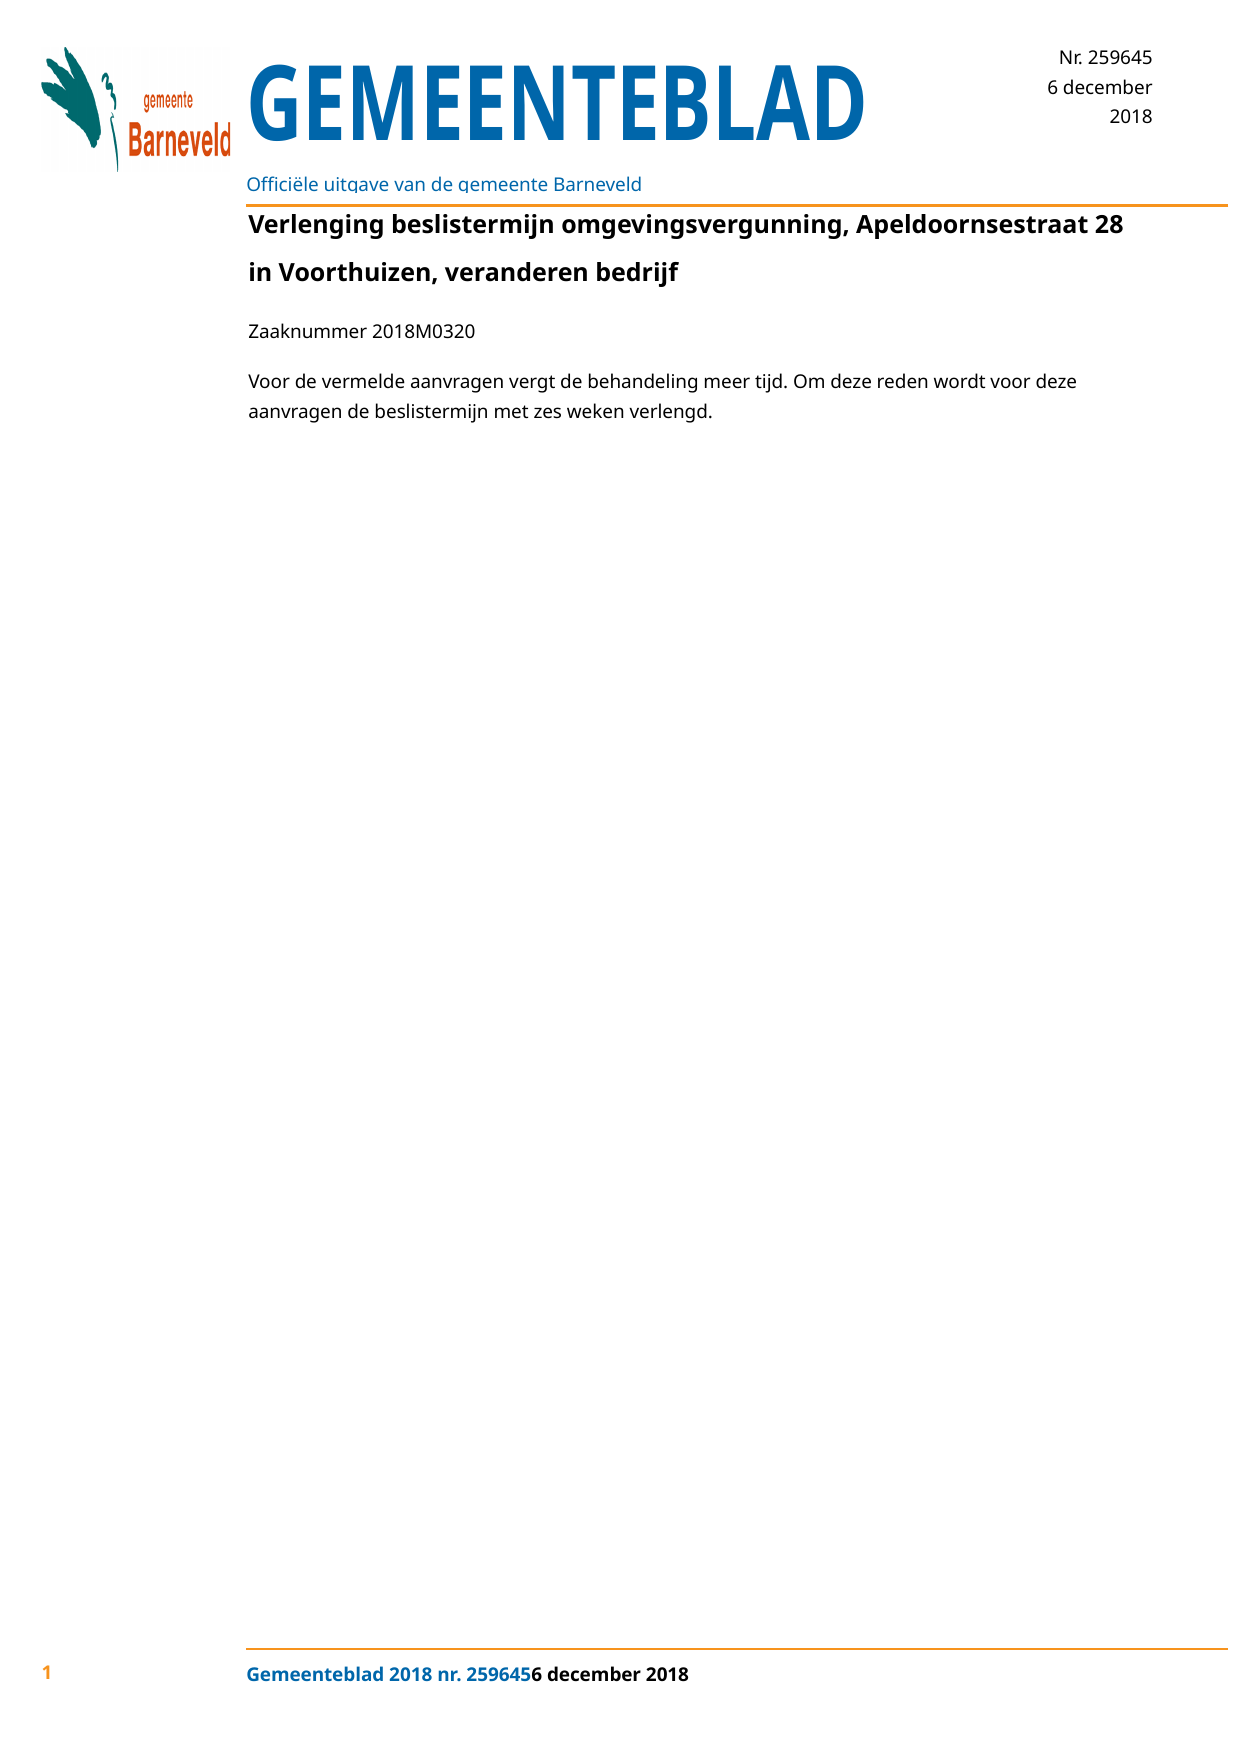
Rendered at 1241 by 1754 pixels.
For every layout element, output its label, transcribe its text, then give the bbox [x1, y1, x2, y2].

picture [41, 47, 231, 172]
text Voor de vermelde aanvragen vergt de behandeling meer tijd. Om deze reden wordt voor deze aanvragen de beslistermijn met zes weken verlengd. [248, 368, 1152, 424]
text Zaaknummer 2018M0320 [248, 318, 1152, 344]
text Verlenging beslistermijn omgevingsvergunning, Apeldoornsestraat 28 in Voorthuizen, veranderen bedrijf [248, 207, 1152, 288]
